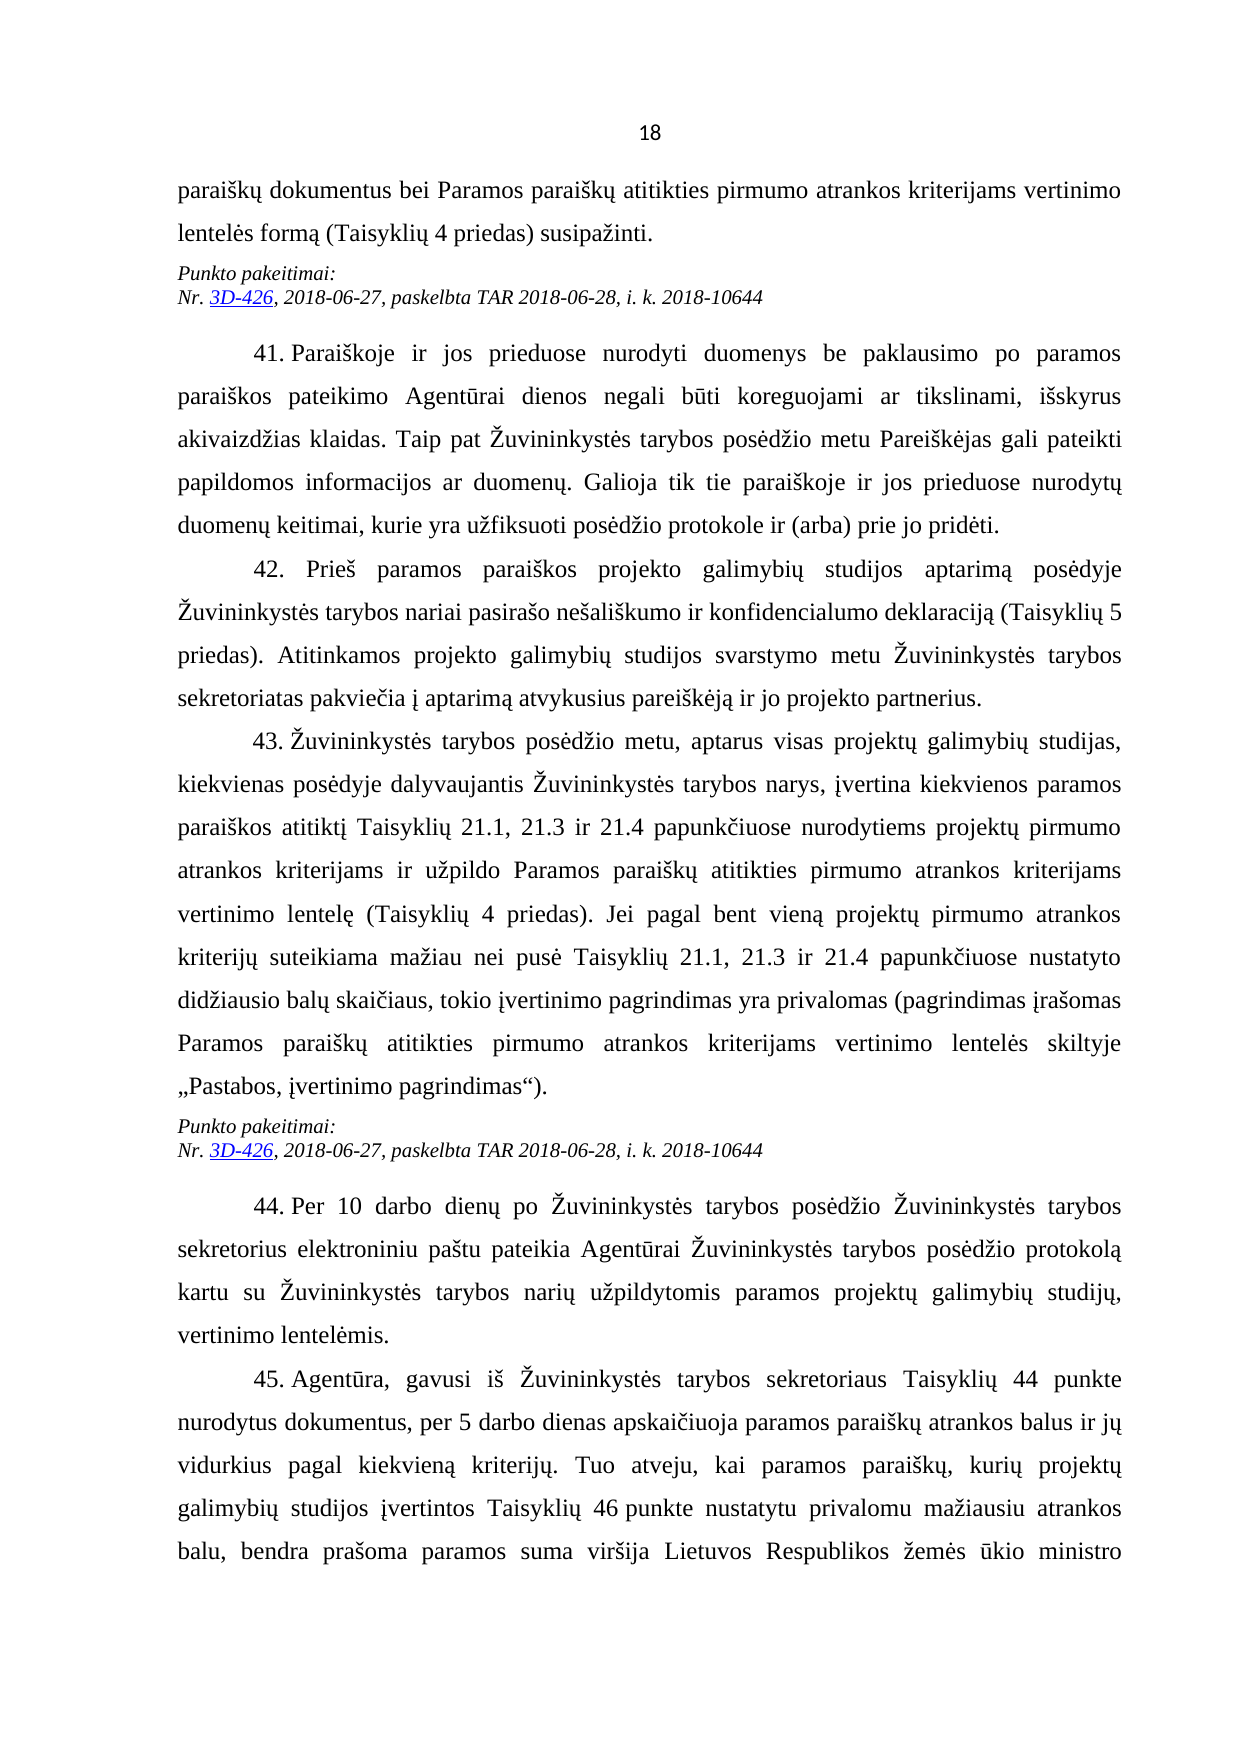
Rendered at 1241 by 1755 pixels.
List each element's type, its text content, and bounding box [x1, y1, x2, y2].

text Punkto pakeitimai: [177, 261, 1122, 285]
text 45. Agentūra, gavusi iš Žuvininkystės tarybos sekretoriaus Taisyklių 44 punkte nurodytus dokumentus, per 5 darbo dienas apskaičiuoja paramos paraiškų atrankos balus ir jų vidurkius pagal kiekvieną kriterijų. Tuo atveju, kai paramos paraiškų, kurių projektų galimybių studijos įvertintos Taisyklių 46 punkte nustatytu privalomu mažiausiu atrankos balu, bendra prašoma paramos suma viršija Lietuvos Respublikos žemės ūkio ministro [177, 1364, 1122, 1565]
text 41. Paraiškoje ir jos prieduose nurodyti duomenys be paklausimo po paramos paraiškos pateikimo Agentūrai dienos negali būti koreguojami ar tikslinami, išskyrus akivaizdžias klaidas. Taip pat Žuvininkystės tarybos posėdžio metu Pareiškėjas gali pateikti papildomos informacijos ar duomenų. Galioja tik tie paraiškoje ir jos prieduose nurodytų duomenų keitimai, kurie yra užfiksuoti posėdžio protokole ir (arba) prie jo pridėti. [177, 338, 1122, 539]
text 42. Prieš paramos paraiškos projekto galimybių studijos aptarimą posėdyje Žuvininkystės tarybos nariai pasirašo nešališkumo ir konfidencialumo deklaraciją (Taisyklių 5 priedas). Atitinkamos projekto galimybių studijos svarstymo metu Žuvininkystės tarybos sekretoriatas pakviečia į aptarimą atvykusius pareiškėją ir jo projekto partnerius. [177, 554, 1122, 712]
text 44. Per 10 darbo dienų po Žuvininkystės tarybos posėdžio Žuvininkystės tarybos sekretorius elektroniniu paštu pateikia Agentūrai Žuvininkystės tarybos posėdžio protokolą kartu su Žuvininkystės tarybos narių užpildytomis paramos projektų galimybių studijų, vertinimo lentelėmis. [177, 1191, 1122, 1349]
text Nr. 3D-426, 2018-06-27, paskelbta TAR 2018-06-28, i. k. 2018-10644 [177, 1138, 1122, 1162]
text Punkto pakeitimai: [177, 1114, 1122, 1138]
text 43. Žuvininkystės tarybos posėdžio metu, aptarus visas projektų galimybių studijas, kiekvienas posėdyje dalyvaujantis Žuvininkystės tarybos narys, įvertina kiekvienos paramos paraiškos atitiktį Taisyklių 21.1, 21.3 ir 21.4 papunkčiuose nurodytiems projektų pirmumo atrankos kriterijams ir užpildo Paramos paraiškų atitikties pirmumo atrankos kriterijams vertinimo lentelę (Taisyklių 4 priedas). Jei pagal bent vieną projektų pirmumo atrankos kriterijų suteikiama mažiau nei pusė Taisyklių 21.1, 21.3 ir 21.4 papunkčiuose nustatyto didžiausio balų skaičiaus, tokio įvertinimo pagrindimas yra privalomas (pagrindimas įrašomas Paramos paraiškų atitikties pirmumo atrankos kriterijams vertinimo lentelės skiltyje „Pastabos, įvertinimo pagrindimas“). [177, 726, 1122, 1100]
text Nr. 3D-426, 2018-06-27, paskelbta TAR 2018-06-28, i. k. 2018-10644 [177, 285, 1122, 309]
text paraiškų dokumentus bei Paramos paraiškų atitikties pirmumo atrankos kriterijams vertinimo lentelės formą (Taisyklių 4 priedas) susipažinti. [177, 175, 1122, 247]
